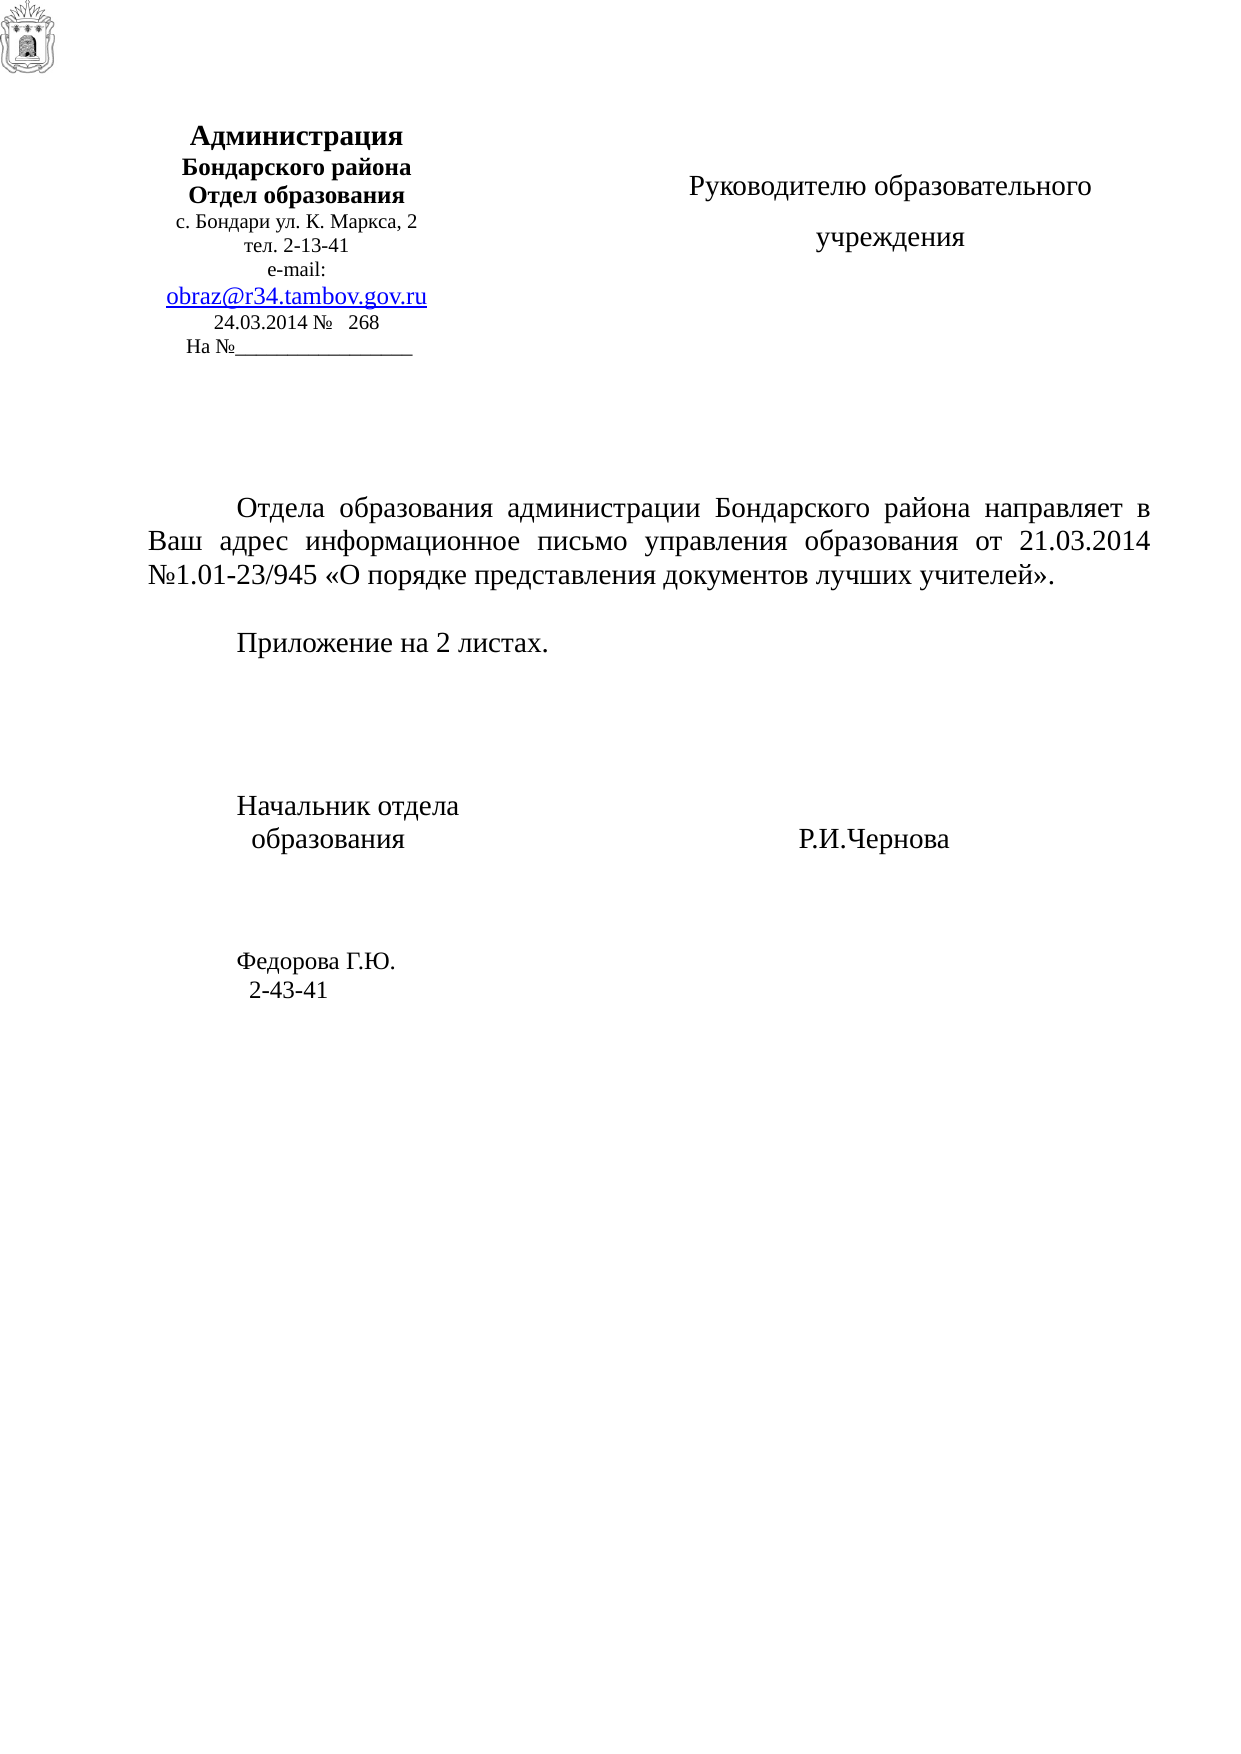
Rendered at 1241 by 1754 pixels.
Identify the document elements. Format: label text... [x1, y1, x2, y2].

text Начальник отдела [148, 788, 1152, 822]
text Приложение на 2 листах. [148, 625, 1152, 658]
text Федорова Г.Ю. [148, 946, 1152, 975]
text 2-43-41 [148, 975, 1152, 1004]
table_header Руководителю образовательного учреждения [647, 118, 1133, 387]
text Отдела образования администрации Бондарского района направляет в Ваш адрес информационное письмо управления образования от 21.03.2014 №1.01-23/945 «О порядке представления документов лучших учителей». [148, 490, 1152, 590]
table_header Администрация Бондарского района Отдел образования с. Бондари ул. К. Маркса, 2 тел. 2-13-41 e-mail: obraz@r34.tambov.gov.ru 24.03.2014 № 268 На №_________________ [136, 118, 647, 387]
text образования Р.И.Чернова [148, 822, 1152, 855]
